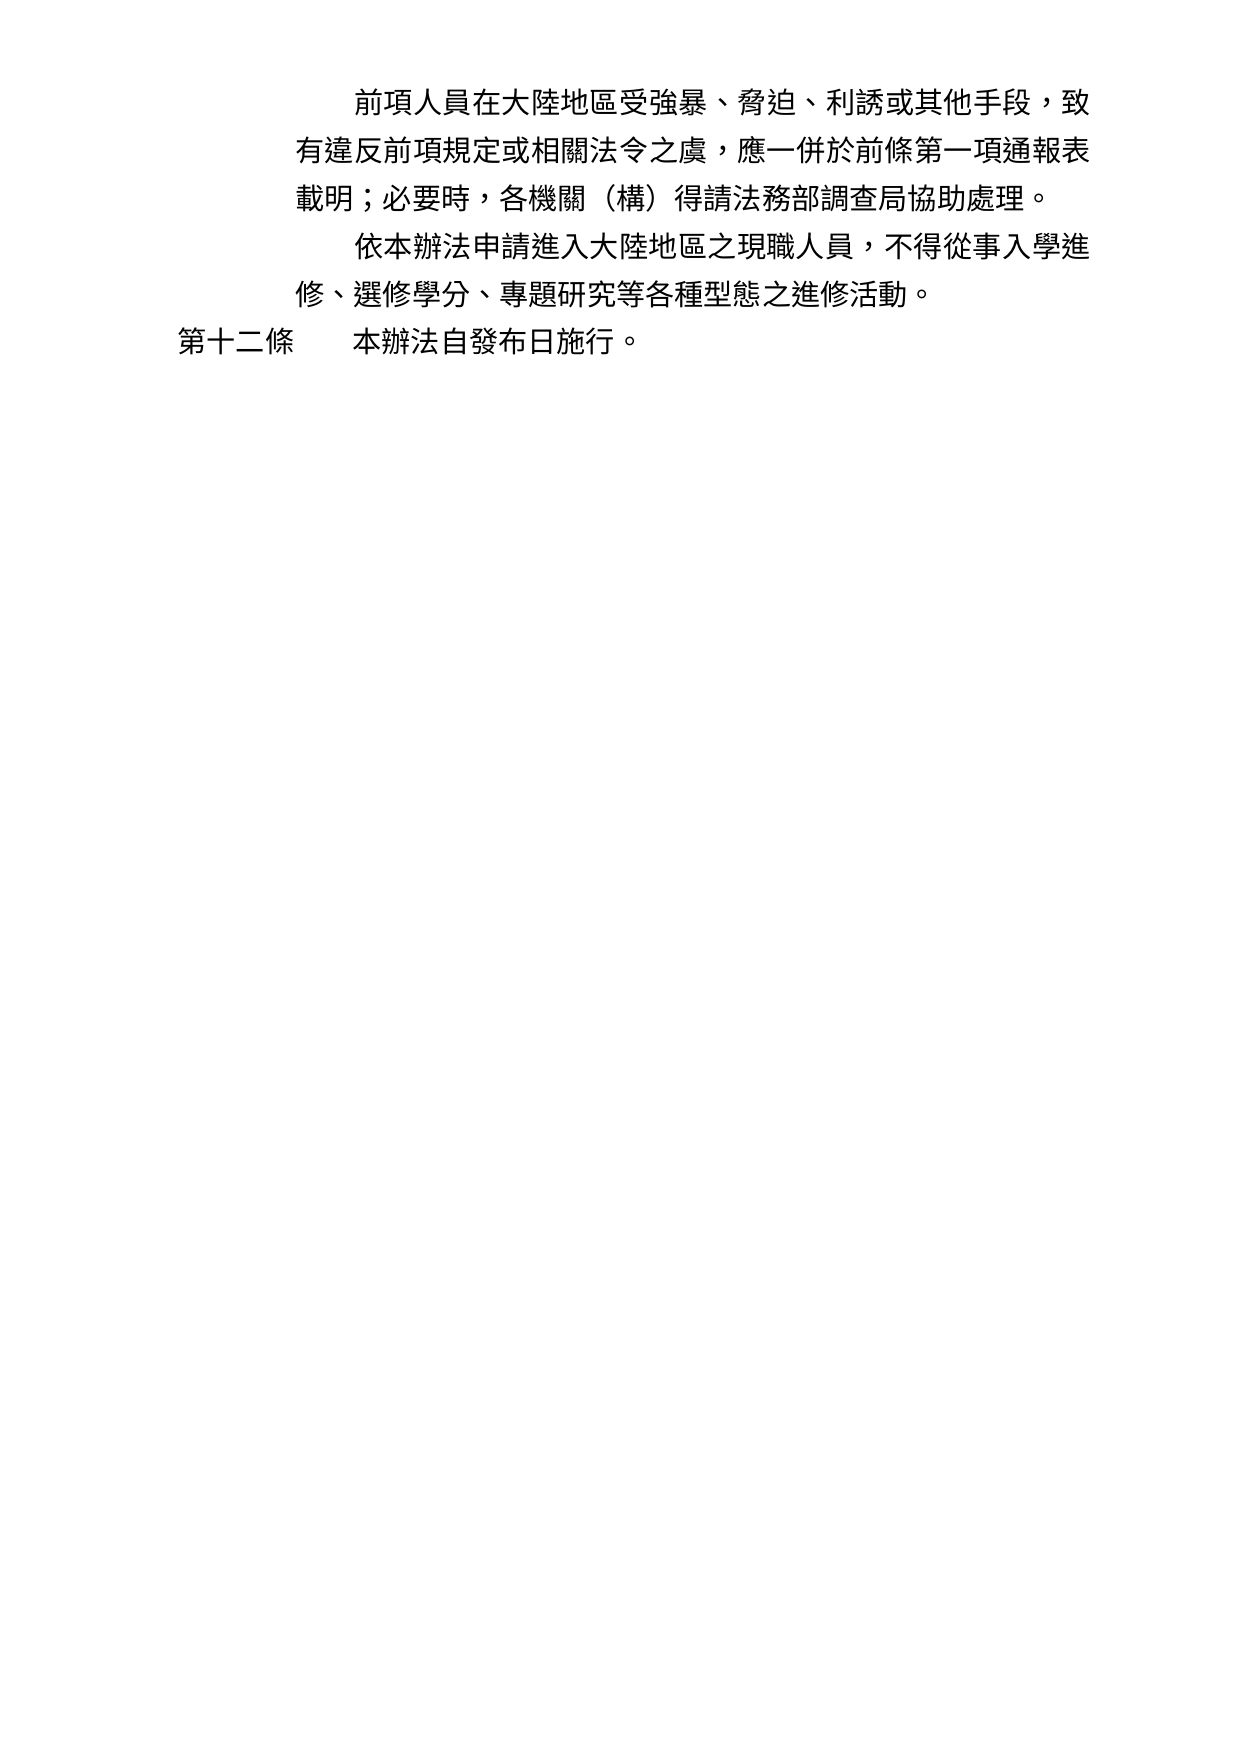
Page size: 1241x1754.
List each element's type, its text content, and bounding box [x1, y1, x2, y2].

text 依本辦法申請進入大陸地區之現職人員，不得從事入學進修、選修學分、專題研究等各種型態之進修活動。 [295, 219, 1092, 314]
text 第十二條 本辦法自發布日施行。 [177, 314, 1092, 362]
text 前項人員在大陸地區受強暴、脅迫、利誘或其他手段，致有違反前項規定或相關法令之虞，應一併於前條第一項通報表載明；必要時，各機關（構）得請法務部調查局協助處理。 [295, 75, 1092, 219]
